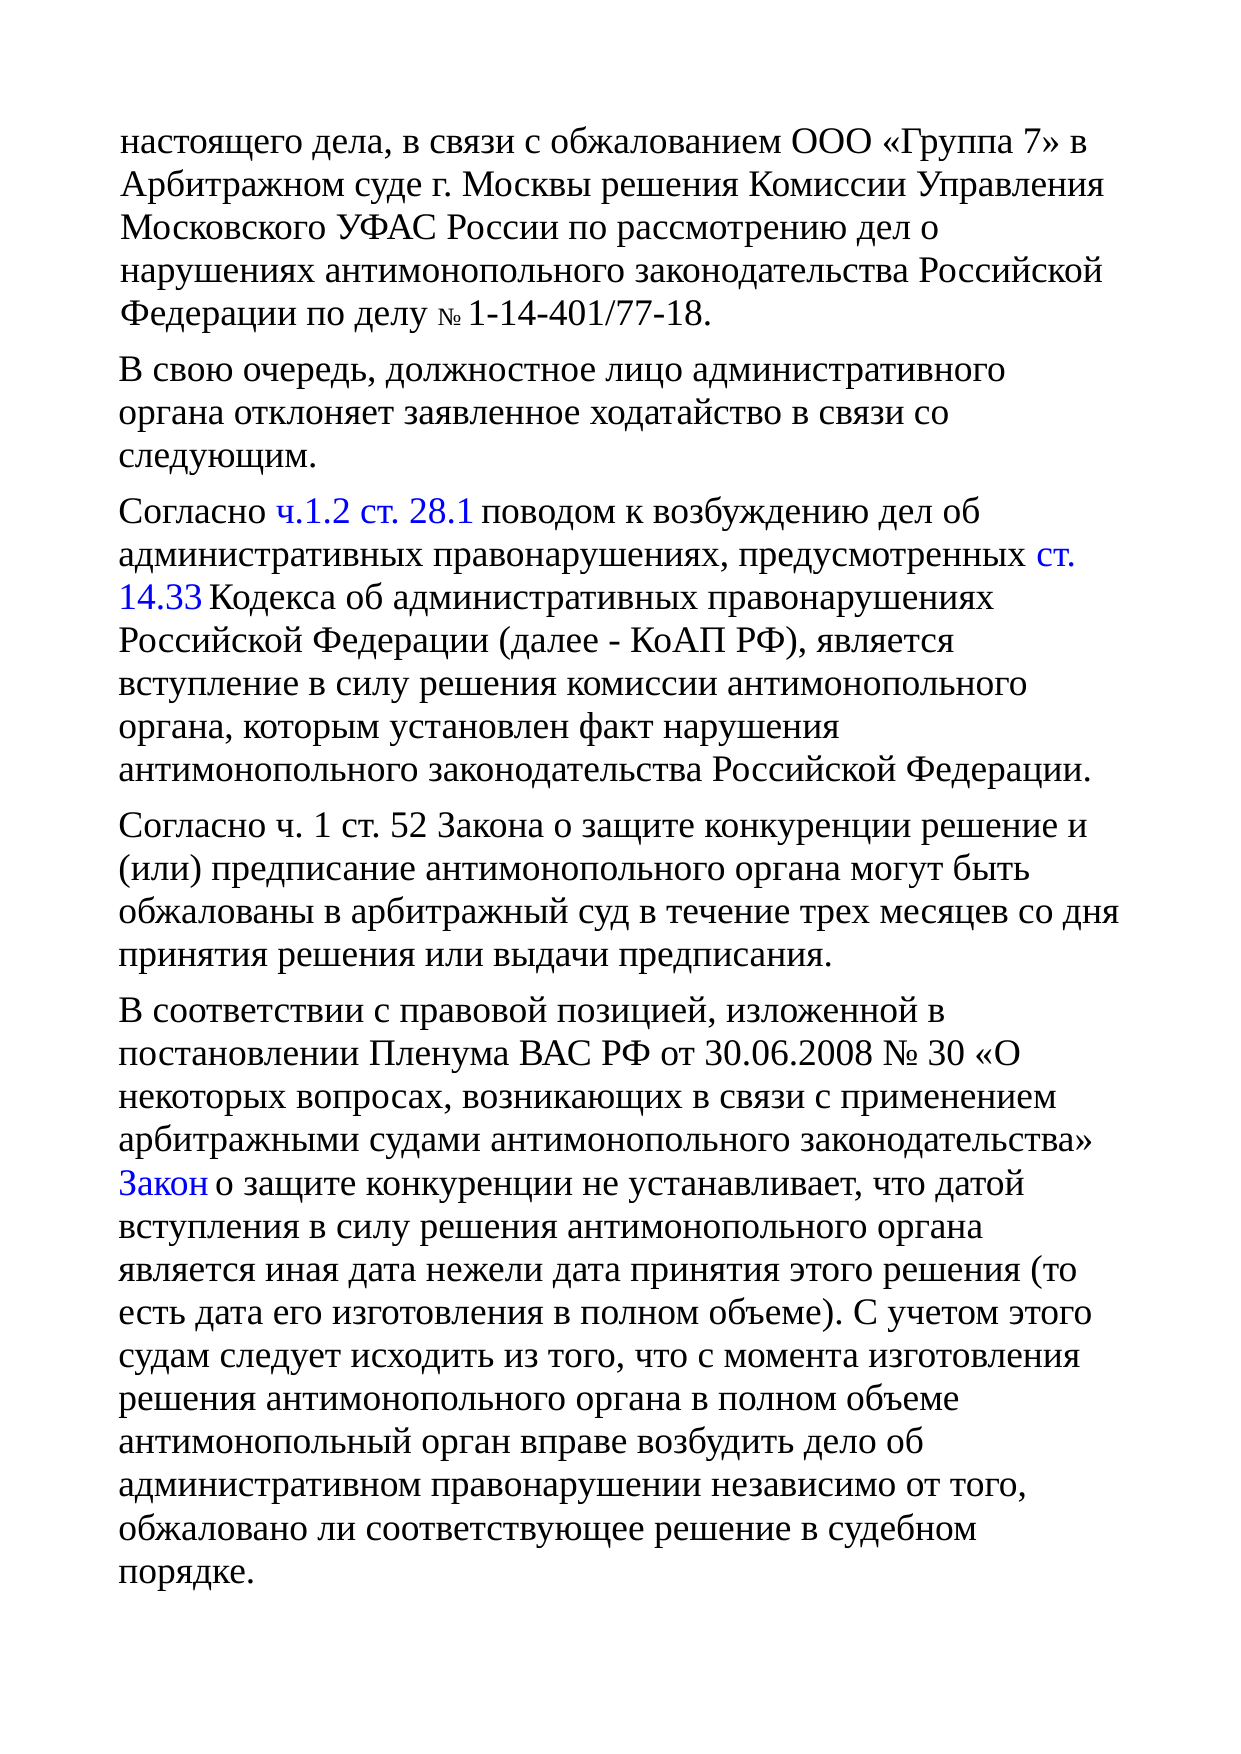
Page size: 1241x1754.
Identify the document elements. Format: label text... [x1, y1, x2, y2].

text Согласно ч.1.2 ст. 28.1 поводом к возбуждению дел об административных правонарушениях, предусмотренных ст. 14.33 Кодекса об административных правонарушениях Российской Федерации (далее - КоАП РФ), является вступление в силу решения комиссии антимонопольного органа, которым установлен факт нарушения антимонопольного законодательства Российской Федерации. [118, 488, 1122, 790]
text Согласно ч. 1 ст. 52 Закона о защите конкуренции решение и (или) предписание антимонопольного органа могут быть обжалованы в арбитражный суд в течение трех месяцев со дня принятия решения или выдачи предписания. [118, 802, 1122, 975]
text В свою очередь, должностное лицо административного органа отклоняет заявленное ходатайство в связи со следующим. [118, 346, 1122, 476]
text настоящего дела, в связи с обжалованием ООО «Группа 7» в Арбитражном суде г. Москвы решения Комиссии Управления Московского УФАС России по рассмотрению дел о нарушениях антимонопольного законодательства Российской Федерации по делу № 1‑14‑401/77‑18. [120, 118, 1122, 334]
text В соответствии с правовой позицией, изложенной в постановлении Пленума ВАС РФ от 30.06.2008 № 30 «О некоторых вопросах, возникающих в связи с применением арбитражными судами антимонопольного законодательства» Закон о защите конкуренции не устанавливает, что датой вступления в силу решения антимонопольного органа является иная дата нежели дата принятия этого решения (то есть дата его изготовления в полном объеме). С учетом этого судам следует исходить из того, что с момента изготовления решения антимонопольного органа в полном объеме антимонопольный орган вправе возбудить дело об административном правонарушении независимо от того, обжаловано ли соответствующее решение в судебном порядке. [118, 987, 1122, 1591]
